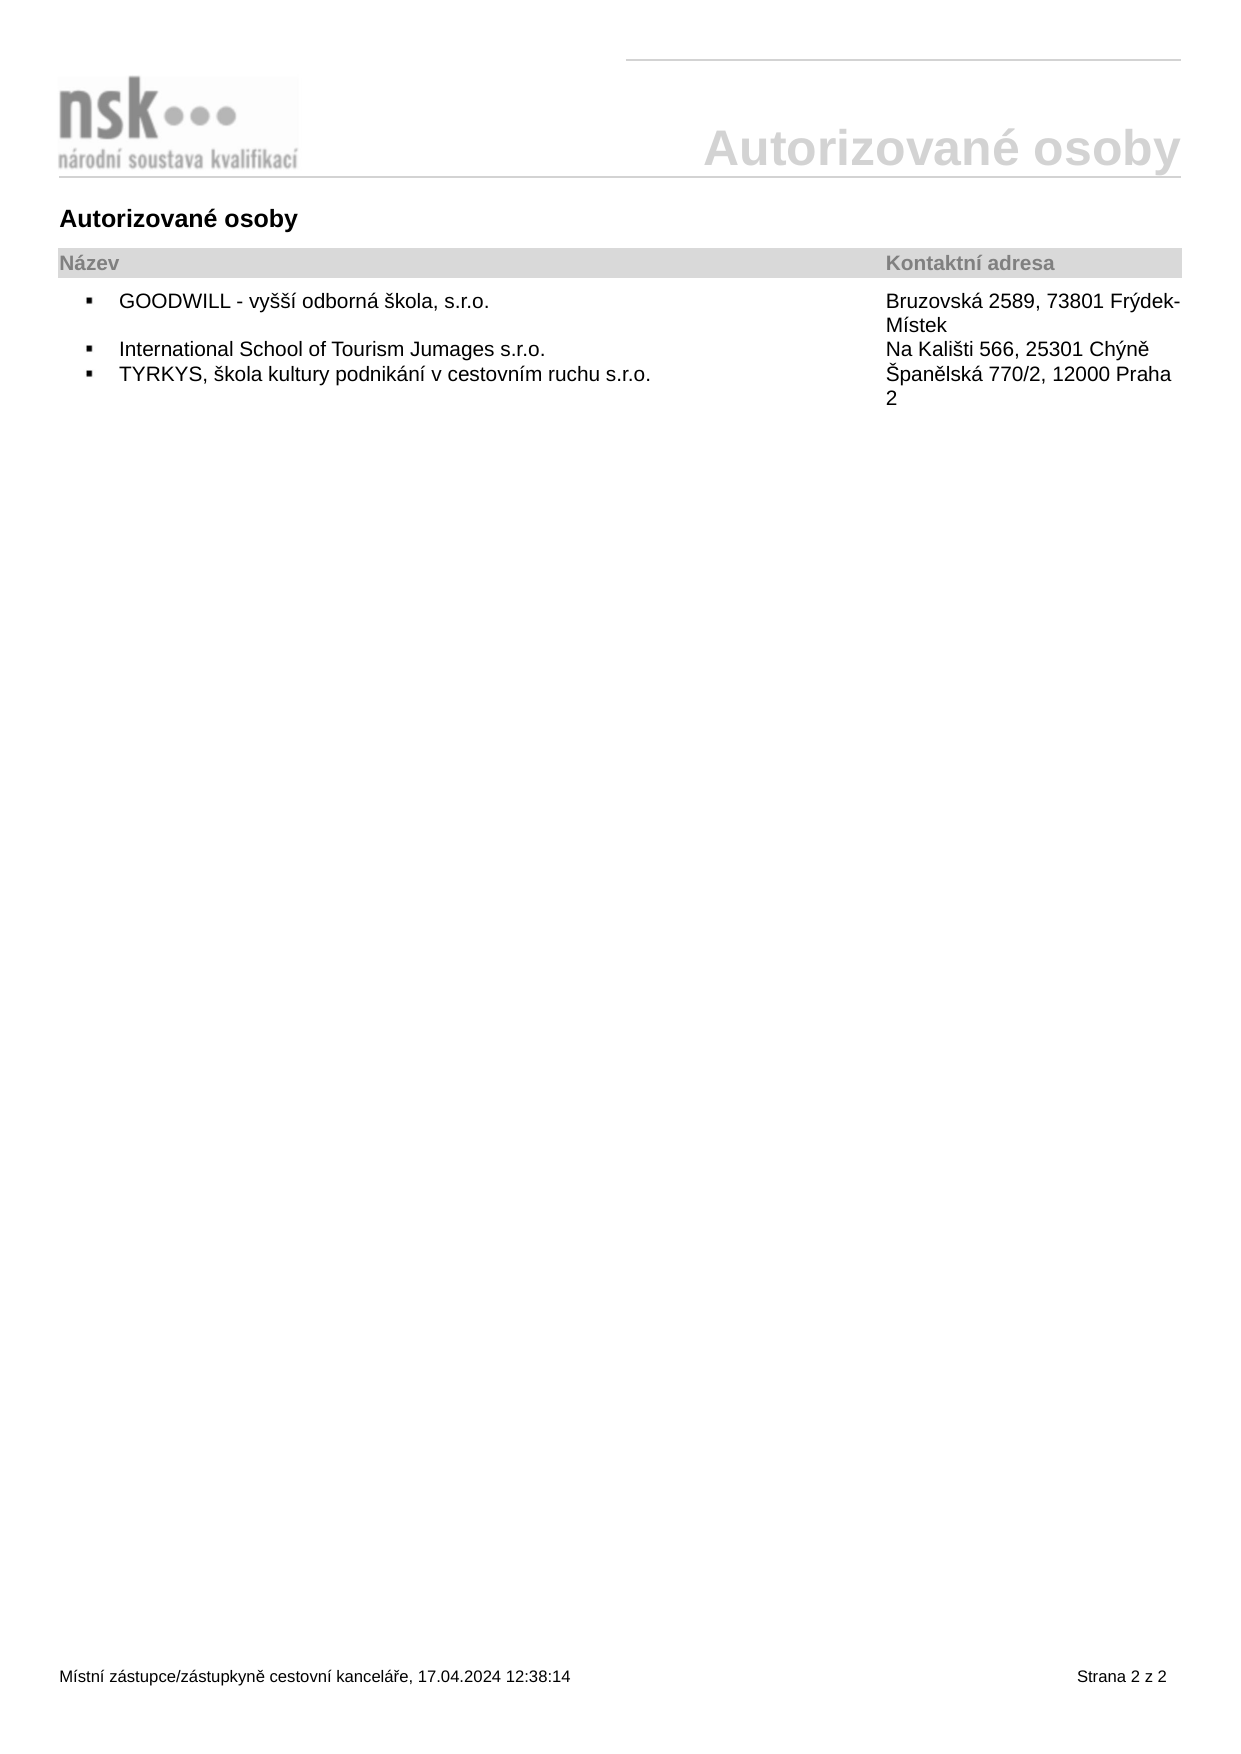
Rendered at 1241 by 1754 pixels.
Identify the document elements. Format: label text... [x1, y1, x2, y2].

table_cell [626, 410, 860, 710]
table_cell Španělská 770/2, 12000 Praha 2 [886, 362, 1181, 410]
table_cell [119, 386, 481, 410]
table_cell [1167, 1484, 1181, 1658]
table_cell [860, 278, 886, 289]
table_cell [618, 710, 626, 1010]
table_cell [886, 710, 1167, 1010]
table_cell [119, 1310, 481, 1484]
table_cell [626, 236, 860, 248]
table_cell [618, 170, 626, 176]
table_cell [59, 178, 1181, 194]
table_cell Název [60, 250, 885, 277]
table_cell [59, 1484, 119, 1658]
table_cell [860, 1484, 886, 1658]
table_cell [119, 1484, 481, 1658]
table_cell [886, 1484, 1167, 1658]
table_cell [119, 236, 481, 248]
table_cell [481, 236, 617, 248]
table_cell [626, 1010, 860, 1310]
table_cell [886, 194, 1167, 200]
table_cell Bruzovská 2589, 73801 Frýdek-Místek [886, 289, 1181, 337]
table_cell International School of Tourism Jumages s.r.o. [119, 337, 886, 362]
table_cell [1167, 710, 1181, 1010]
table_cell [59, 194, 119, 200]
table_cell [886, 236, 1167, 248]
table_cell [860, 1010, 886, 1310]
table_cell [119, 1010, 481, 1310]
table_cell [1167, 236, 1181, 248]
table_cell [481, 1010, 617, 1310]
table_cell [481, 171, 617, 176]
table_cell Místní zástupce/zástupkyně cestovní kanceláře, 17.04.2024 12:38:14 [59, 1658, 860, 1694]
table_cell [860, 314, 886, 337]
table_cell [860, 710, 886, 1010]
table_cell [119, 171, 481, 176]
table_cell [860, 410, 886, 710]
table_cell [481, 1484, 617, 1658]
table_cell [119, 710, 481, 1010]
table_cell [481, 278, 617, 289]
table_cell [618, 1310, 626, 1484]
table_cell [618, 194, 626, 200]
table_cell GOODWILL - vyšší odborná škola, s.r.o. [119, 289, 886, 314]
table_cell [119, 194, 481, 200]
table_cell [618, 386, 626, 410]
table_cell [618, 1010, 626, 1310]
table_cell [619, 59, 626, 170]
table_cell [618, 314, 626, 337]
table_cell [618, 410, 626, 710]
table_cell [886, 410, 1167, 710]
table_cell Autorizované osoby [59, 200, 1181, 236]
table_cell [1167, 410, 1181, 710]
table_cell [59, 1010, 119, 1310]
table_cell [119, 410, 481, 710]
table_cell [1167, 1010, 1181, 1310]
table_cell [481, 410, 617, 710]
table_cell TYRKYS, škola kultury podnikání v cestovním ruchu s.r.o. [119, 362, 886, 386]
table_cell [860, 194, 886, 200]
table_cell [119, 278, 481, 289]
table_cell [1167, 278, 1181, 289]
table_cell [886, 1310, 1167, 1484]
table_cell [1167, 1310, 1181, 1484]
table_cell Strana 2 z 2 [860, 1658, 1167, 1694]
table_cell Autorizované osoby [626, 61, 1181, 176]
picture [57, 59, 619, 171]
table_cell [860, 236, 886, 248]
table_cell [626, 386, 860, 410]
table_cell [59, 171, 119, 176]
table_cell [626, 314, 860, 337]
table_cell [1167, 194, 1181, 200]
picture [59, 288, 119, 313]
table_cell [1167, 1658, 1181, 1694]
picture [59, 336, 119, 361]
picture [59, 362, 119, 386]
table_cell [626, 194, 860, 200]
table_cell [860, 386, 886, 410]
table_cell [59, 278, 119, 288]
table_cell [481, 710, 617, 1010]
table_cell [626, 1310, 860, 1484]
table_cell [860, 1310, 886, 1484]
table_cell [626, 1484, 860, 1658]
table_cell [626, 278, 860, 289]
table_cell [59, 710, 119, 1010]
table_cell [119, 314, 481, 337]
table_cell Kontaktní adresa [886, 250, 1180, 277]
table_cell [481, 1310, 617, 1484]
table_cell [481, 194, 617, 200]
table_cell [886, 1010, 1167, 1310]
table_cell [626, 710, 860, 1010]
table_cell [481, 314, 617, 337]
table_cell Na Kališti 566, 25301 Chýně [886, 337, 1181, 362]
table_cell [481, 386, 617, 410]
table_cell [886, 278, 1167, 289]
table_cell [59, 386, 119, 410]
table_cell [618, 278, 626, 289]
table_cell [618, 1484, 626, 1658]
table_cell [59, 236, 119, 248]
table_cell [59, 410, 119, 710]
table_cell [618, 236, 626, 248]
table_cell [59, 1310, 119, 1484]
table_cell [59, 314, 119, 336]
